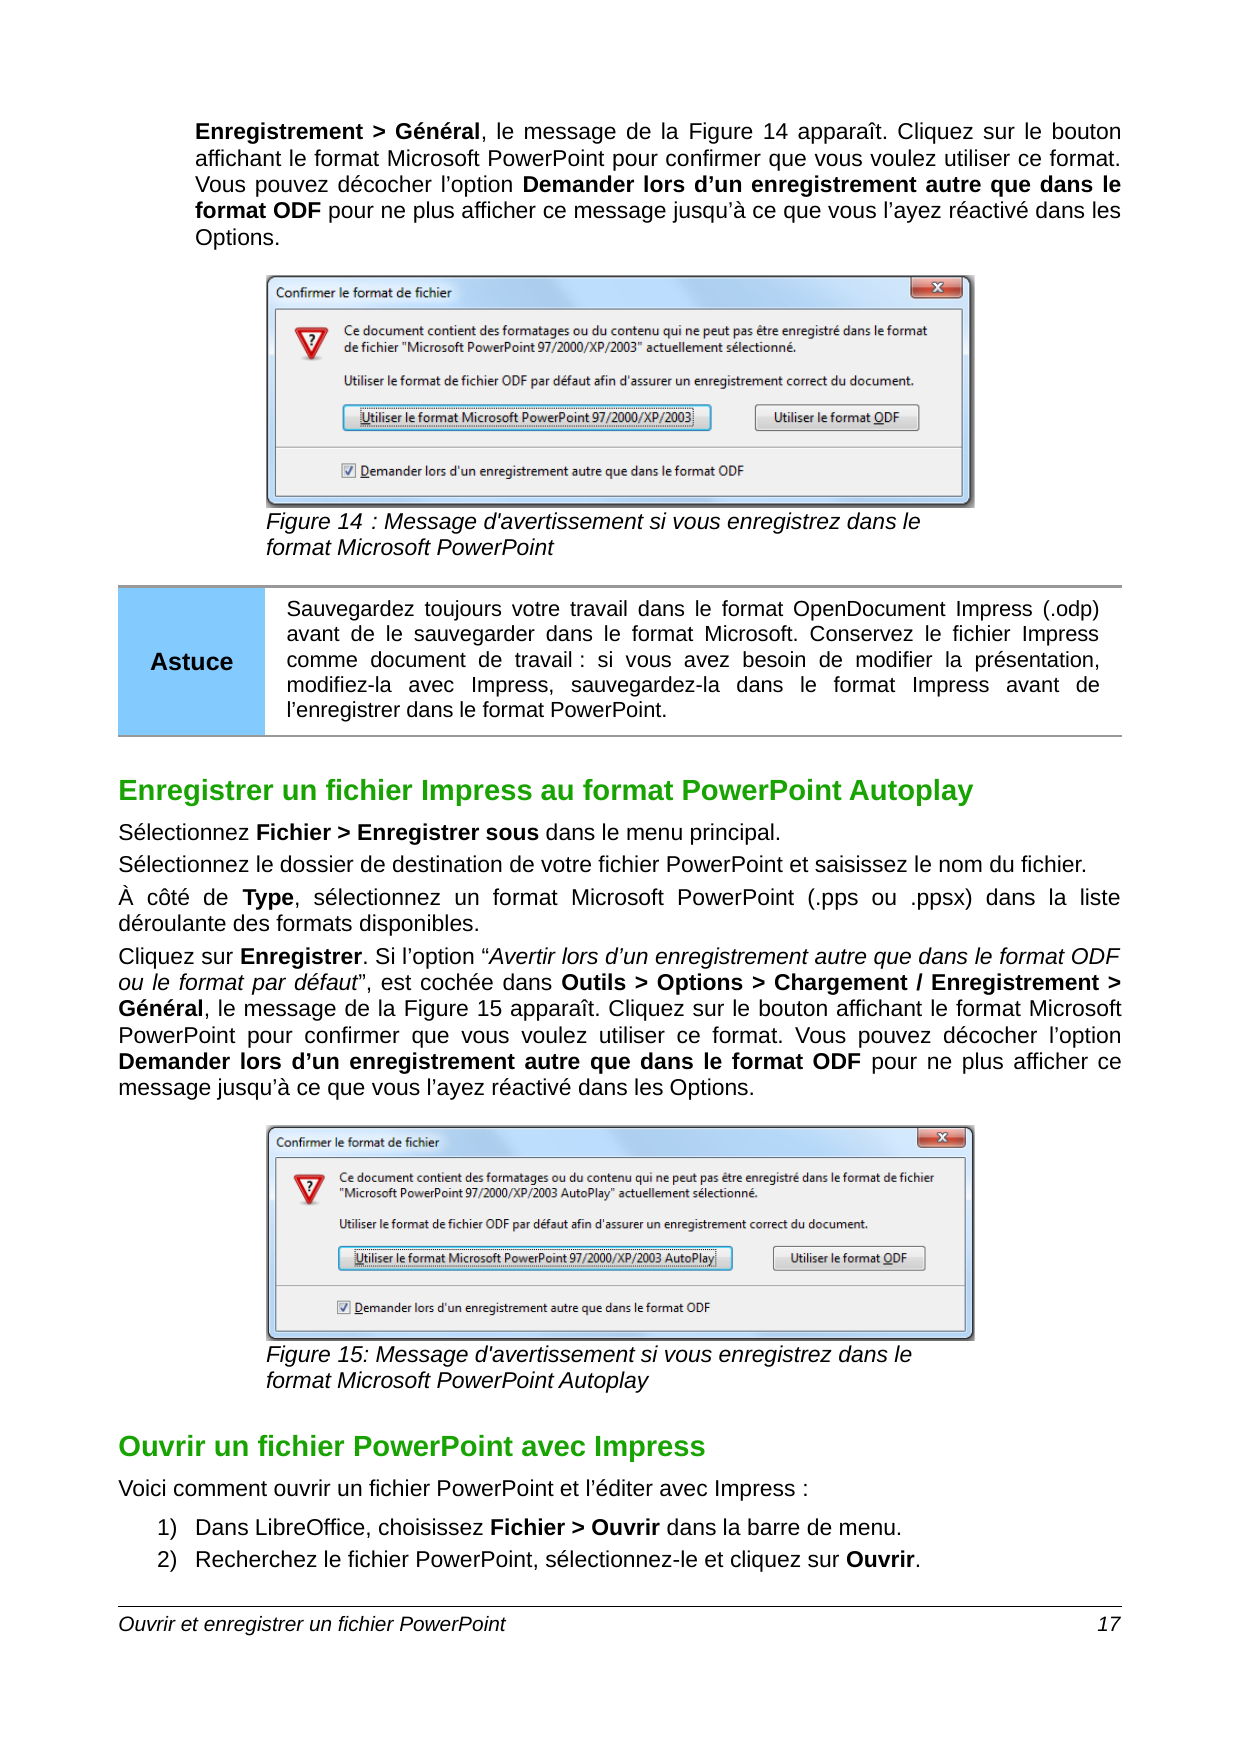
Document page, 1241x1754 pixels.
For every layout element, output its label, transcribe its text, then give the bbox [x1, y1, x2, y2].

list Recherchez le fichier PowerPoint, sélectionnez-le et cliquez sur Ouvrir. [177, 1546, 1122, 1573]
picture [266, 275, 975, 508]
table_header Astuce [118, 588, 265, 735]
list Sélectionnez Fichier > Enregistrer sous dans le menu principal. [118, 818, 1122, 845]
picture [266, 1125, 975, 1341]
list Sélectionnez le dossier de destination de votre fichier PowerPoint et saisissez le nom du fichier. [118, 851, 1122, 877]
subtitle Ouvrir un fichier PowerPoint avec Impress [118, 1429, 1122, 1463]
list Figure 15: Message d'avertissement si vous enregistrez dans le format Microsoft PowerPoint Autoplay [266, 1341, 974, 1393]
text Figure 14 : Message d'avertissement si vous enregistrez dans le format Microsoft PowerPoint [266, 508, 974, 560]
text Voici comment ouvrir un fichier PowerPoint et l’éditer avec Impress : [118, 1475, 1122, 1501]
list Cliquez sur Enregistrer. Si l’option “Avertir lors d’un enregistrement autre que dans le format ODF ou le format par défaut”, est cochée dans Outils > Options > Chargement / Enregistrement > Général, le message de la Figure 15 apparaît. Cliquez sur le bouton affichant le format Microsoft PowerPoint pour confirmer que vous voulez utiliser ce format. Vous pouvez décocher l’option Demander lors d’un enregistrement autre que dans le format ODF pour ne plus afficher ce message jusqu’à ce que vous l’ayez réactivé dans les Options. [118, 943, 1122, 1101]
list À côté de Type, sélectionnez un format Microsoft PowerPoint (.pps ou .ppsx) dans la liste déroulante des formats disponibles. [118, 884, 1122, 936]
list Dans LibreOffice, choisissez Fichier > Ouvrir dans la barre de menu. [177, 1514, 1122, 1540]
subtitle Enregistrer un fichier Impress au format PowerPoint Autoplay [118, 772, 1122, 806]
table_header Sauvegardez toujours votre travail dans le format OpenDocument Impress (.odp) avant de le sauvegarder dans le format Microsoft. Conservez le fichier Impress comme document de travail : si vous avez besoin de modifier la présentation, modifiez-la avec Impress, sauvegardez-la dans le format Impress avant de l’enregistrer dans le format PowerPoint. [265, 588, 1122, 735]
list Enregistrement > Général, le message de la Figure 14 apparaît. Cliquez sur le bouton affichant le format Microsoft PowerPoint pour confirmer que vous voulez utiliser ce format. Vous pouvez décocher l’option Demander lors d’un enregistrement autre que dans le format ODF pour ne plus afficher ce message jusqu’à ce que vous l’ayez réactivé dans les Options. [177, 118, 1122, 250]
